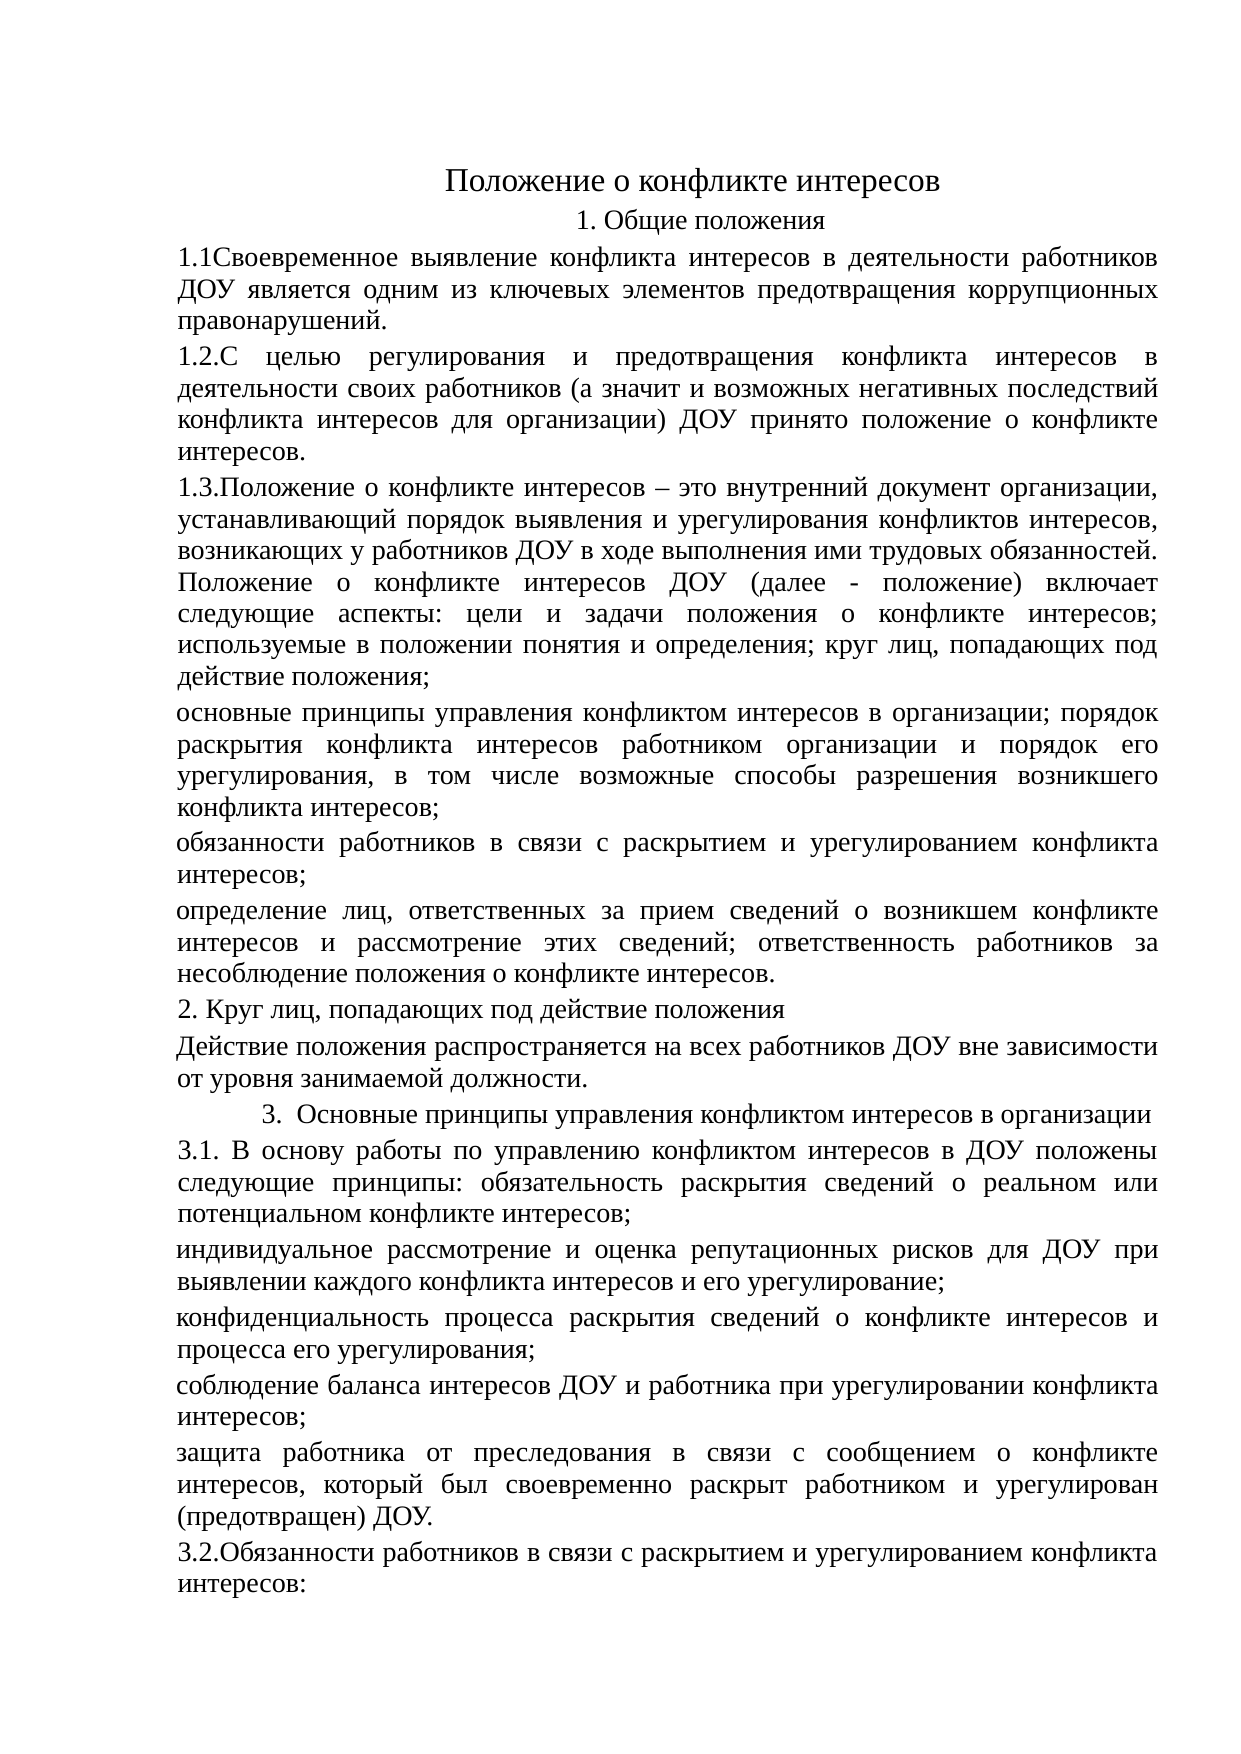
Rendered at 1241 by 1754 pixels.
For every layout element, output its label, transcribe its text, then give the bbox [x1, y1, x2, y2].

text 1.2.С целью регулирования и предотвращения конфликта интересов в деятельности своих работников (а значит и возможных негативных последствий конфликта интересов для организации) ДОУ принято положение о конфликте интересов. [177, 341, 1159, 466]
text Положение о конфликте интересов [177, 161, 1159, 199]
text Приложение1 [53, 124, 1096, 155]
text 1.1Своевременное выявление конфликта интересов в деятельности работников ДОУ является одним из ключевых элементов предотвращения коррупционных правонарушений. [177, 241, 1159, 336]
text 3. Основные принципы управления конфликтом интересов в организации [177, 1098, 1159, 1129]
text конфиденциальность процесса раскрытия сведений о конфликте интересов и процесса его урегулирования; [176, 1301, 1160, 1364]
text соблюдение баланса интересов ДОУ и работника при урегулировании конфликта интересов; [176, 1369, 1160, 1432]
text Действие положения распространяется на всех работников ДОУ вне зависимости от уровня занимаемой должности. [176, 1031, 1160, 1093]
text 1.3.Положение о конфликте интересов – это внутренний документ организации, устанавливающий порядок выявления и урегулирования конфликтов интересов, возникающих у работников ДОУ в ходе выполнения ими трудовых обязанностей. Положение о конфликте интересов ДОУ (далее - положение) включает следующие аспекты: цели и задачи положения о конфликте интересов; используемые в положении понятия и определения; круг лиц, попадающих под действие положения; [177, 471, 1159, 691]
text 3.1. В основу работы по управлению конфликтом интересов в ДОУ положены следующие принципы: обязательность раскрытия сведений о реальном или потенциальном конфликте интересов; [177, 1134, 1159, 1229]
text защита работника от преследования в связи с сообщением о конфликте интересов, который был своевременно раскрыт работником и урегулирован (предотвращен) ДОУ. [176, 1437, 1160, 1531]
text 3.2.Обязанности работников в связи с раскрытием и урегулированием конфликта интересов: [177, 1536, 1159, 1599]
text определение лиц, ответственных за прием сведений о возникшем конфликте интересов и рассмотрение этих сведений; ответственность работников за несоблюдение положения о конфликте интересов. [176, 894, 1160, 989]
text обязанности работников в связи с раскрытием и урегулированием конфликта интересов; [176, 827, 1160, 890]
text 1. Общие положения [240, 205, 1161, 236]
text индивидуальное рассмотрение и оценка репутационных рисков для ДОУ при выявлении каждого конфликта интересов и его урегулирование; [176, 1234, 1160, 1296]
text 2. Круг лиц, попадающих под действие положения [177, 994, 1159, 1025]
text основные принципы управления конфликтом интересов в организации; порядок раскрытия конфликта интересов работником организации и порядок его урегулирования, в том числе возможные способы разрешения возникшего конфликта интересов; [176, 696, 1160, 822]
